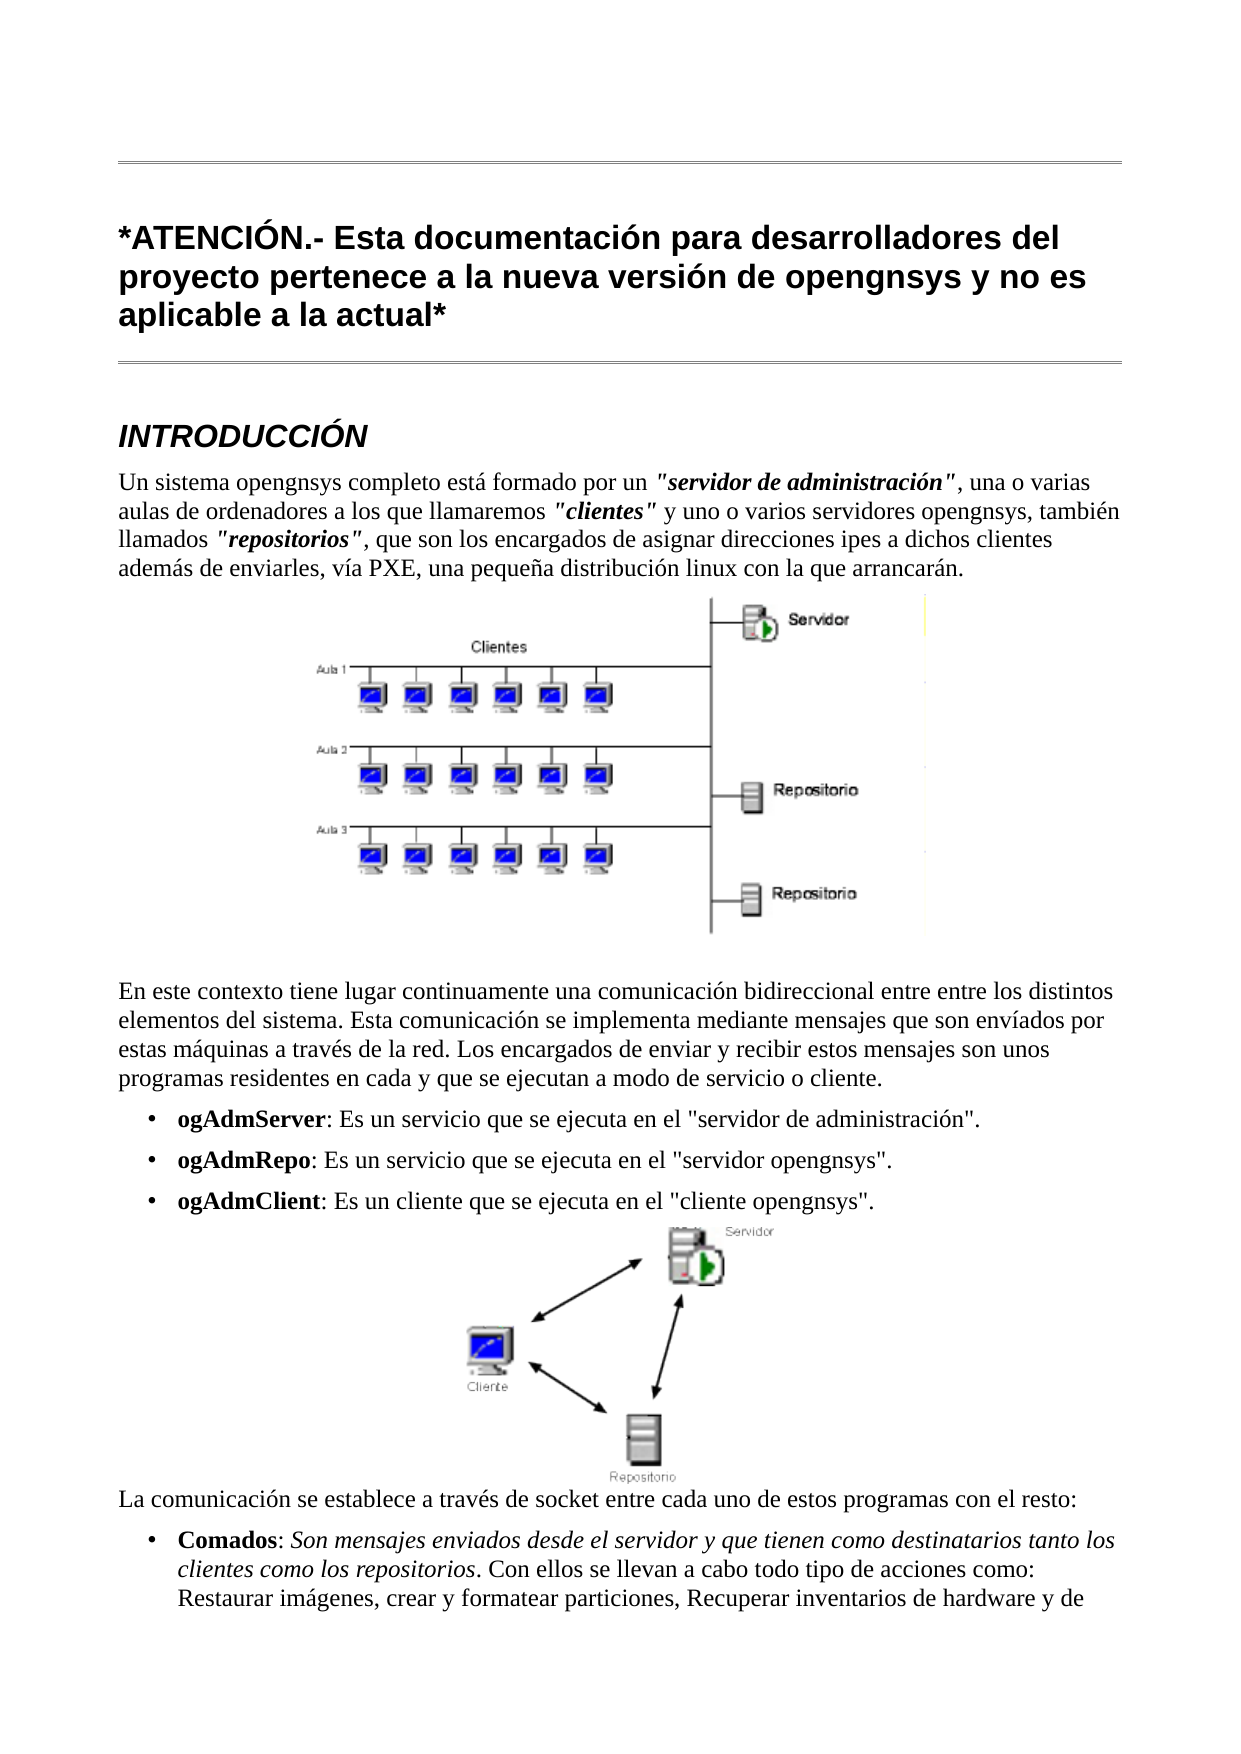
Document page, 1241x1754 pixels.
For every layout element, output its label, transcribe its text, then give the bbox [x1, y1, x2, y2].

text La comunicación se establece a través de socket entre cada uno de estos programas con el resto: [118, 1228, 1122, 1513]
text Un sistema opengnsys completo está formado por un "servidor de administración", una o varias aulas de ordenadores a los que llamaremos "clientes" y uno o varios servidores opengnsys, también llamados "repositorios", que son los encargados de asignar direcciones ipes a dichos clientes además de enviarles, vía PXE, una pequeña distribución linux con la que arrancarán. [118, 467, 1122, 582]
list Comados: Son mensajes enviados desde el servidor y que tienen como destinatarios tanto los clientes como los repositorios. Con ellos se llevan a cabo todo tipo de acciones como: Restaurar imágenes, crear y formatear particiones, Recuperar inventarios de hardware y de [148, 1525, 1122, 1611]
text En este contexto tiene lugar continuamente una comunicación bidireccional entre entre los distintos elementos del sistema. Esta comunicación se implementa mediante mensajes que son envíados por estas máquinas a través de la red. Los encargados de enviar y recibir estos mensajes son unos programas residentes en cada y que se ejecutan a modo de servicio o cliente. [118, 976, 1122, 1091]
list ogAdmRepo: Es un servicio que se ejecuta en el "servidor opengnsys". [148, 1145, 1122, 1174]
list ogAdmServer: Es un servicio que se ejecuta en el "servidor de administración". [148, 1104, 1122, 1133]
list ogAdmClient: Es un cliente que se ejecuta en el "cliente opengnsys". [148, 1186, 1122, 1215]
subtitle INTRODUCCIÓN [118, 418, 1122, 454]
subtitle *ATENCIÓN.- Esta documentación para desarrolladores del proyecto pertenece a la nueva versión de opengnsys y no es aplicable a la actual* [118, 218, 1122, 334]
